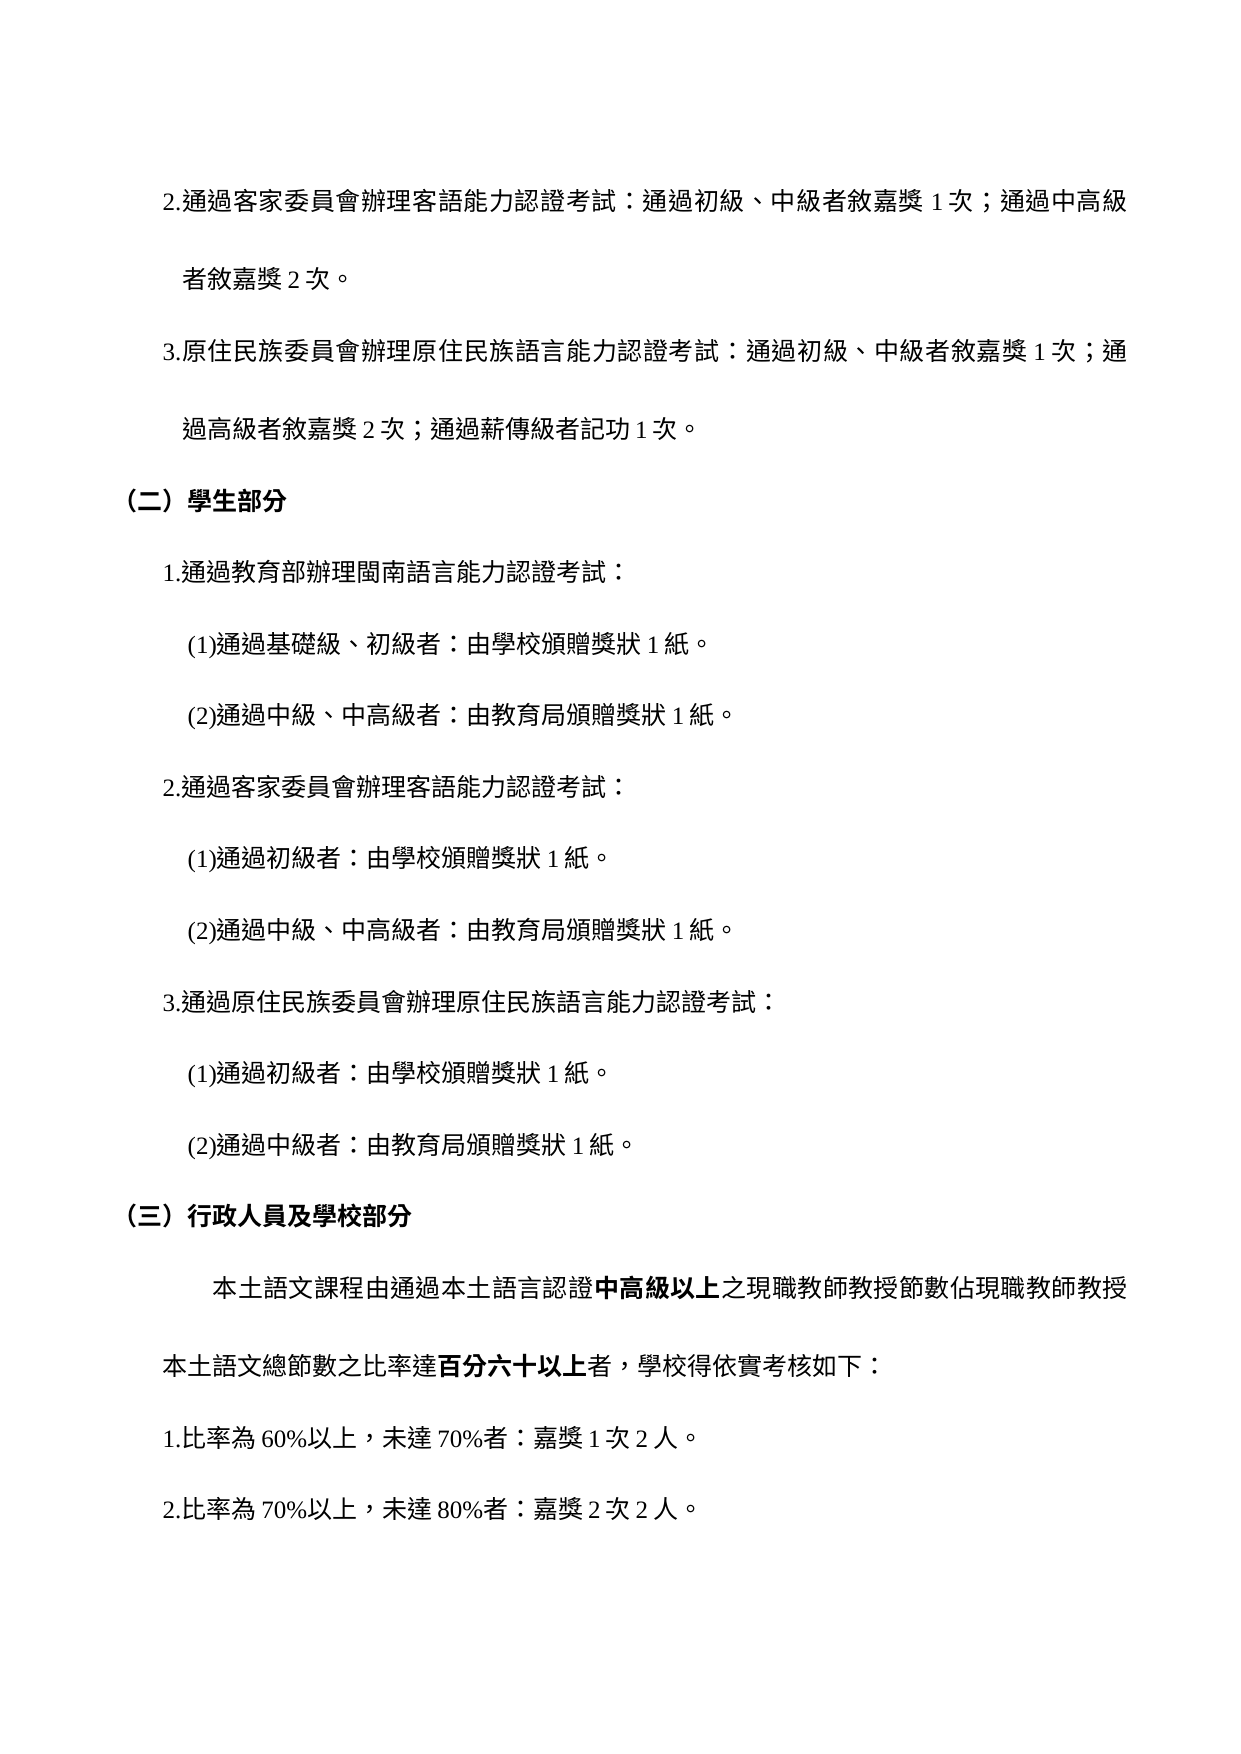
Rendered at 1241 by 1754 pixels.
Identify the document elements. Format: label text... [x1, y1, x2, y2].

text （二）學生部分 [112, 458, 1128, 520]
text (2)通過中級者：由教育局頒贈獎狀1紙。 [187, 1102, 1128, 1164]
text 1.比率為60%以上，未達70%者：嘉獎1次2人。 [162, 1394, 1128, 1457]
text 3.原住民族委員會辦理原住民族語言能力認證考試：通過初級、中級者敘嘉獎1次；通過高級者敘嘉獎2次；通過薪傳級者記功1次。 [162, 308, 1128, 448]
text (2)通過中級、中高級者：由教育局頒贈獎狀1紙。 [187, 887, 1128, 949]
text （三）行政人員及學校部分 [112, 1173, 1128, 1236]
text (1)通過基礎級、初級者：由學校頒贈獎狀1紙。 [187, 601, 1128, 663]
text 本土語文課程由通過本土語言認證中高級以上之現職教師教授節數佔現職教師教授本土語文總節數之比率達百分六十以上者，學校得依實考核如下： [162, 1245, 1128, 1385]
text 2.通過客家委員會辦理客語能力認證考試： [162, 744, 1128, 806]
text (1)通過初級者：由學校頒贈獎狀1紙。 [187, 815, 1128, 878]
text (1)通過初級者：由學校頒贈獎狀1紙。 [187, 1030, 1128, 1093]
text 2.比率為70%以上，未達80%者：嘉獎2次2人。 [162, 1466, 1128, 1528]
text 3.通過原住民族委員會辦理原住民族語言能力認證考試： [162, 958, 1128, 1021]
text 1.通過教育部辦理閩南語言能力認證考試： [162, 529, 1128, 592]
text (2)通過中級、中高級者：由教育局頒贈獎狀1紙。 [187, 672, 1128, 735]
text 2.通過客家委員會辦理客語能力認證考試：通過初級、中級者敘嘉獎1次；通過中高級者敘嘉獎2次。 [162, 158, 1128, 299]
